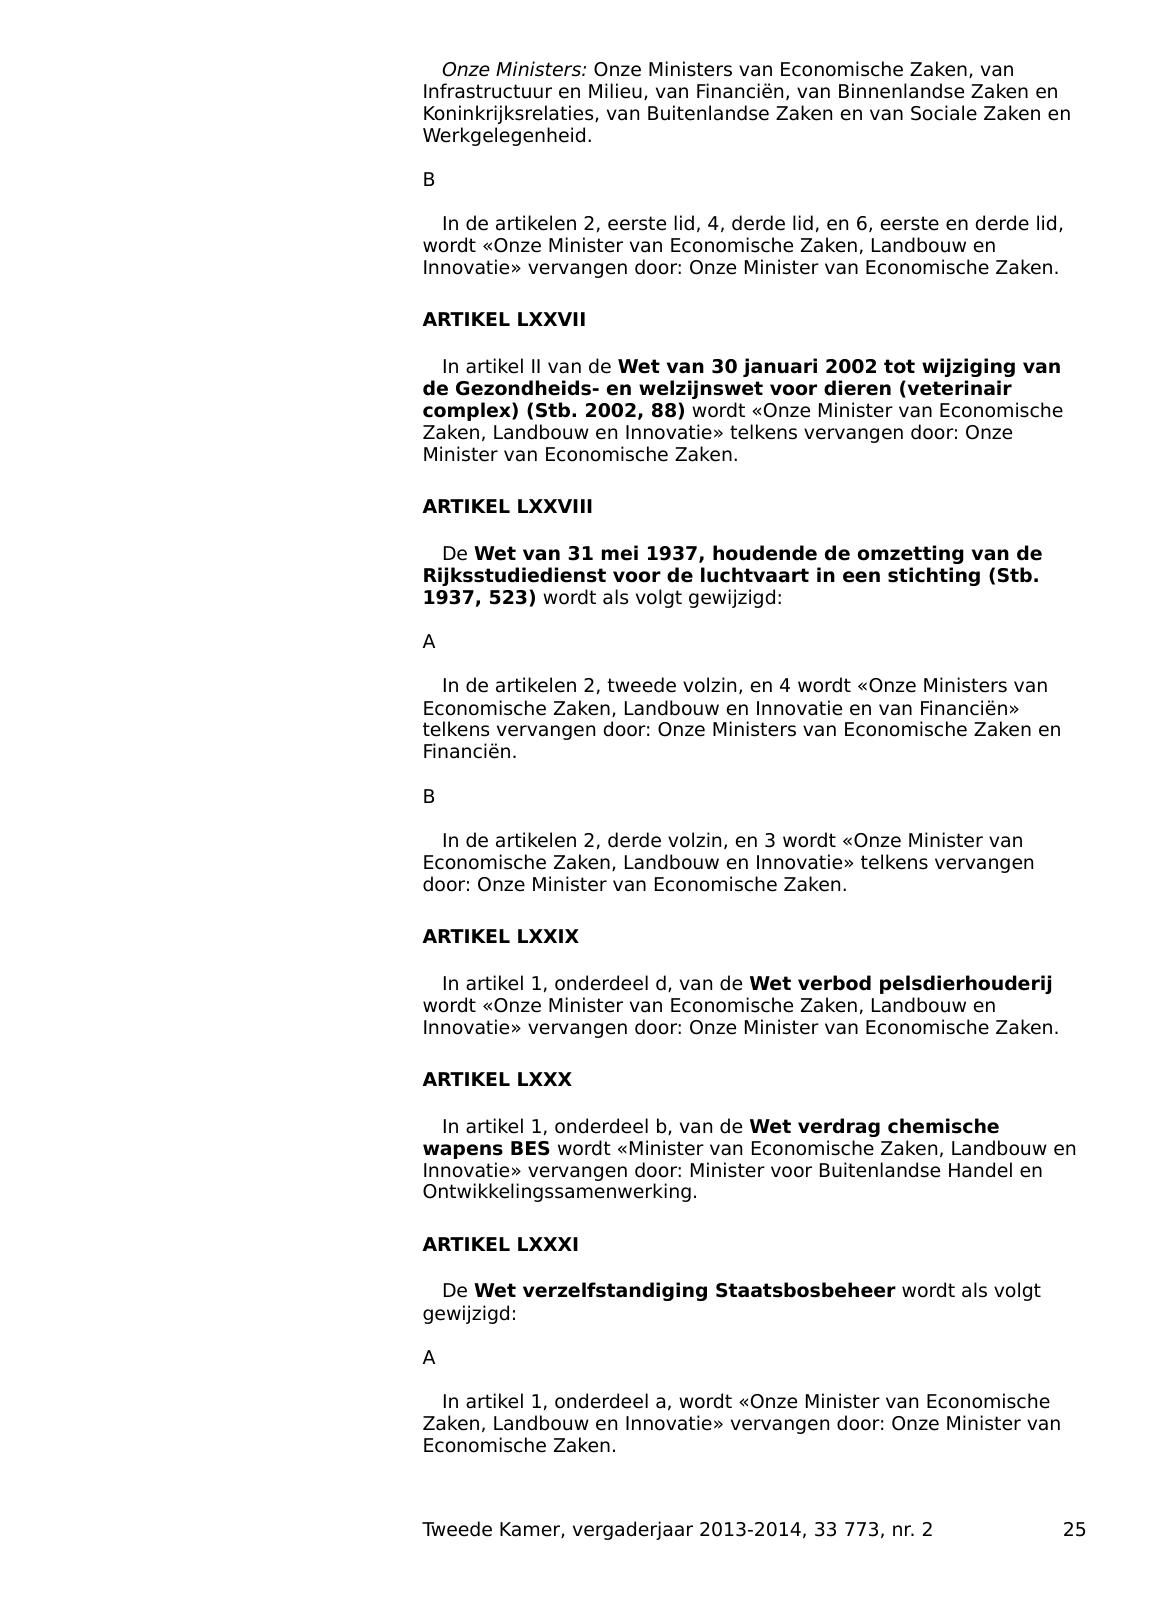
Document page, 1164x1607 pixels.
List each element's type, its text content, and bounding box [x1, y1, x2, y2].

text De Wet van 31 mei 1937, houdende de omzetting van de Rijksstudiedienst voor de luchtvaart in een stichting (Stb. 1937, 523) wordt als volgt gewijzigd: [422, 543, 1087, 609]
text De Wet verzelfstandiging Staatsbosbeheer wordt als volgt gewijzigd: [422, 1280, 1087, 1324]
text Onze Ministers: Onze Ministers van Economische Zaken, van Infrastructuur en Milieu, van Financiën, van Binnenlandse Zaken en Koninkrijksrelaties, van Buitenlandse Zaken en van Sociale Zaken en Werkgelegenheid. [422, 59, 1087, 147]
text In de artikelen 2, derde volzin, en 3 wordt «Onze Minister van Economische Zaken, Landbouw en Innovatie» telkens vervangen door: Onze Minister van Economische Zaken. [422, 830, 1087, 896]
text In de artikelen 2, eerste lid, 4, derde lid, en 6, eerste en derde lid, wordt «Onze Minister van Economische Zaken, Landbouw en Innovatie» vervangen door: Onze Minister van Economische Zaken. [422, 213, 1087, 279]
subtitle ARTIKEL LXXVII [422, 309, 1087, 331]
text A [422, 1347, 1087, 1368]
text In artikel 1, onderdeel d, van de Wet verbod pelsdierhouderij wordt «Onze Minister van Economische Zaken, Landbouw en Innovatie» vervangen door: Onze Minister van Economische Zaken. [422, 973, 1087, 1038]
text In artikel 1, onderdeel a, wordt «Onze Minister van Economische Zaken, Landbouw en Innovatie» vervangen door: Onze Minister van Economische Zaken. [422, 1391, 1087, 1457]
text B [422, 169, 1087, 191]
text B [422, 786, 1087, 807]
subtitle ARTIKEL LXXIX [422, 926, 1087, 948]
text In de artikelen 2, tweede volzin, en 4 wordt «Onze Ministers van Economische Zaken, Landbouw en Innovatie en van Financiën» telkens vervangen door: Onze Ministers van Economische Zaken en Financiën. [422, 675, 1087, 763]
subtitle ARTIKEL LXXXI [422, 1233, 1087, 1255]
text A [422, 631, 1087, 653]
text In artikel 1, onderdeel b, van de Wet verdrag chemische wapens BES wordt «Minister van Economische Zaken, Landbouw en Innovatie» vervangen door: Minister voor Buitenlandse Handel en Ontwikkelingssamenwerking. [422, 1116, 1087, 1203]
text In artikel II van de Wet van 30 januari 2002 tot wijziging van de Gezondheids- en welzijnswet voor dieren (veterinair complex) (Stb. 2002, 88) wordt «Onze Minister van Economische Zaken, Landbouw en Innovatie» telkens vervangen door: Onze Minister van Economische Zaken. [422, 356, 1087, 466]
subtitle ARTIKEL LXXX [422, 1068, 1087, 1091]
subtitle ARTIKEL LXXVIII [422, 496, 1087, 518]
